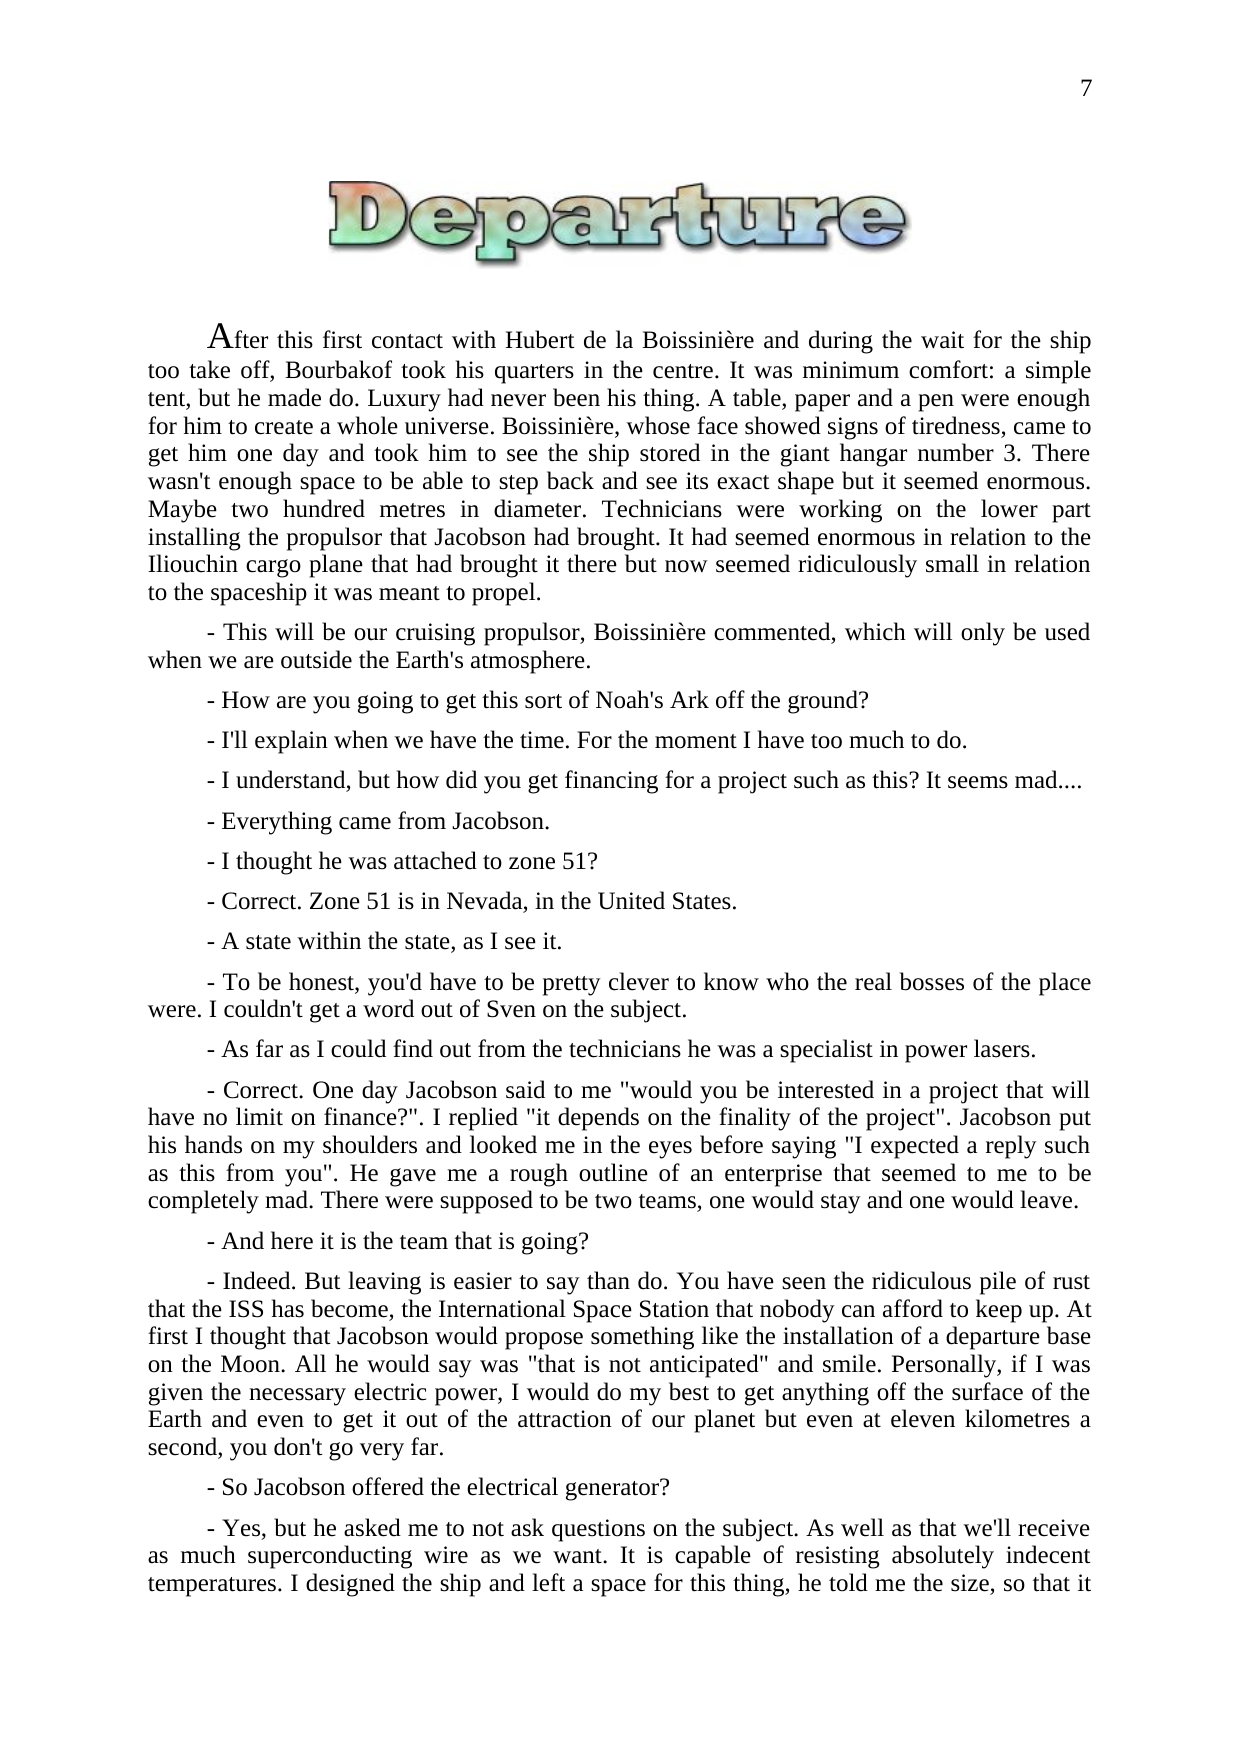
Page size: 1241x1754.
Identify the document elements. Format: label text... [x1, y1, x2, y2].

text - Indeed. But leaving is easier to say than do. You have seen the ridiculous pile of rust that the ISS has become, the International Space Station that nobody can afford to keep up. At first I thought that Jacobson would propose something like the installation of a departure base on the Moon. All he would say was "that is not anticipated" and smile. Personally, if I was given the necessary electric power, I would do my best to get anything off the surface of the Earth and even to get it out of the attraction of our planet but even at eleven kilometres a second, you don't go very far. [148, 1267, 1092, 1461]
text - I'll explain when we have the time. For the moment I have too much to do. [148, 726, 1092, 754]
text - Correct. Zone 51 is in Nevada, in the United States. [148, 887, 1092, 915]
text - This will be our cruising propulsor, Boissinière commented, which will only be used when we are outside the Earth's atmosphere. [148, 618, 1092, 674]
text - Everything came from Jacobson. [148, 807, 1092, 834]
text - Correct. One day Jacobson said to me "would you be interested in a project that will have no limit on finance?". I replied "it depends on the finality of the project". Jacobson put his hands on my shoulders and looked me in the eyes before saying "I expected a reply such as this from you". He gave me a rough outline of an enterprise that seemed to me to be completely mad. There were supposed to be two teams, one would stay and one would leave. [148, 1076, 1092, 1214]
picture [328, 181, 913, 269]
text - I understand, but how did you get financing for a project such as this? It seems mad.... [148, 767, 1092, 794]
text After this first contact with Hubert de la Boissinière and during the wait for the ship too take off, Bourbakof took his quarters in the centre. It was minimum comfort: a simple tent, but he made do. Luxury had never been his thing. A table, paper and a pen were enough for him to create a whole universe. Boissinière, whose face showed signs of tiredness, came to get him one day and took him to see the ship stored in the giant hangar number 3. There wasn't enough space to be able to step back and see its exact shape but it seemed enormous. Maybe two hundred metres in diameter. Technicians were working on the lower part installing the propulsor that Jacobson had brought. It had seemed enormous in relation to the Iliouchin cargo plane that had brought it there but now seemed ridiculously small in relation to the spaceship it was meant to propel. [148, 315, 1092, 606]
text - As far as I could find out from the technicians he was a specialist in power lasers. [148, 1036, 1092, 1063]
text - And here it is the team that is going? [148, 1227, 1092, 1254]
text - How are you going to get this sort of Noah's Ark off the ground? [148, 686, 1092, 714]
text - To be honest, you'd have to be pretty clever to know who the real bosses of the place were. I couldn't get a word out of Sven on the subject. [148, 968, 1092, 1023]
text - A state within the state, as I see it. [148, 927, 1092, 955]
text - Yes, but he asked me to not ask questions on the subject. As well as that we'll receive as much superconducting wire as we want. It is capable of resisting absolutely indecent temperatures. I designed the ship and left a space for this thing, he told me the size, so that it [148, 1514, 1092, 1597]
text - So Jacobson offered the electrical generator? [148, 1473, 1092, 1501]
text - I thought he was attached to zone 51? [148, 847, 1092, 875]
